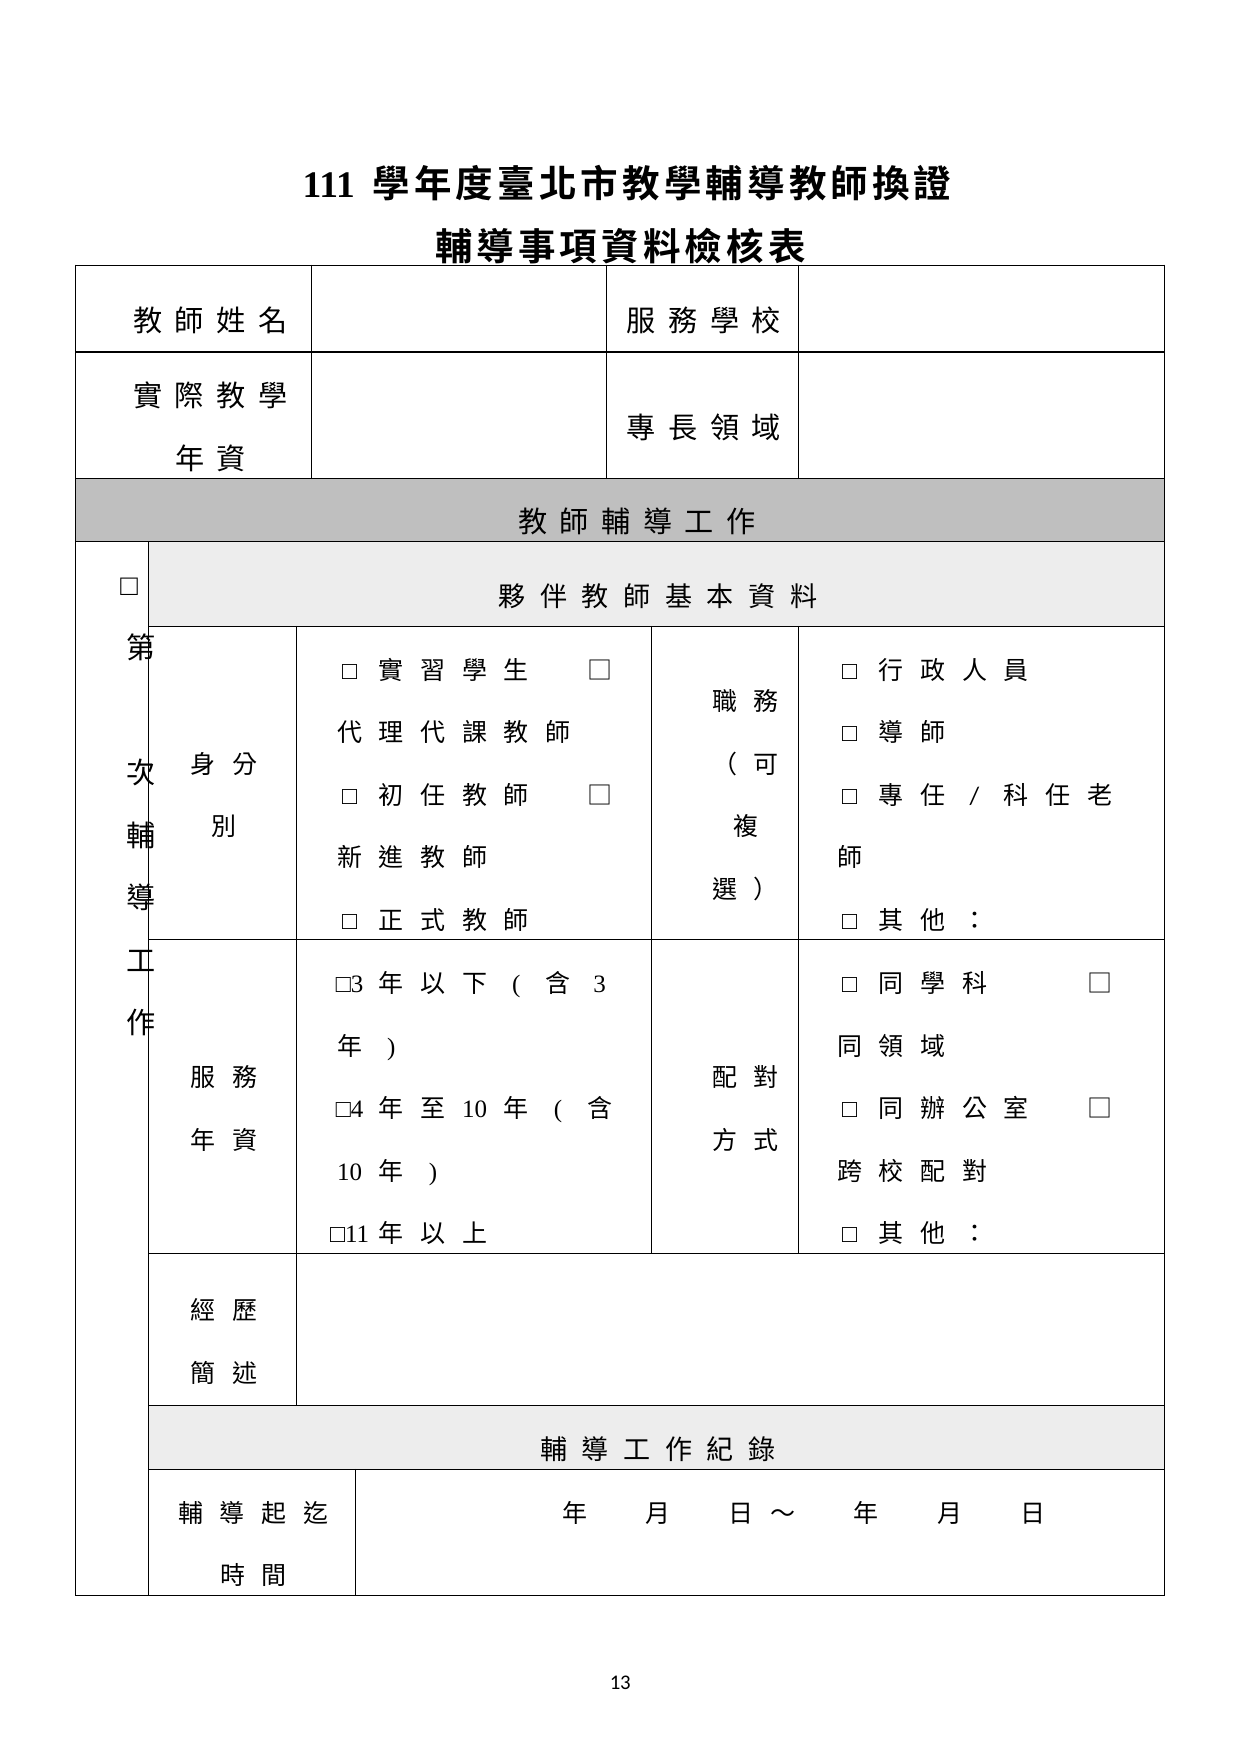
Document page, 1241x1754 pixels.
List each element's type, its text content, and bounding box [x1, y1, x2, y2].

table_cell □第 次輔導工作 [76, 542, 148, 1595]
table_cell □3年以下(含3年) □4年至10年(含10年) □11年以上 [297, 940, 651, 1253]
table_cell [799, 353, 1164, 477]
table_cell □行政人員 □導師 □專任/科任老師 □其他： [799, 627, 1164, 939]
table_cell 身分別 [149, 627, 296, 939]
table_cell 夥伴教師基本資料 [149, 542, 1164, 626]
table_cell 經歷簡述 [149, 1254, 296, 1405]
table_cell □實習學生 □代理代課教師 □初任教師 □新進教師 □正式教師 [297, 627, 651, 939]
table_cell 輔導起迄時間 [149, 1470, 355, 1595]
table_header 教師姓名 [76, 266, 311, 351]
table_cell 服務年資 [149, 940, 296, 1253]
text 111學年度臺北市教學輔導教師換證 [78, 139, 1162, 202]
table_cell [297, 1254, 1164, 1405]
table_cell 年 月 日～ 年 月 日 [356, 1470, 1164, 1595]
table_cell [312, 353, 606, 477]
table_header [312, 266, 606, 351]
table_cell □同學科 □同領域 □同辦公室 □跨校配對 □其他： [799, 940, 1164, 1253]
table_cell 實際教學年資 [76, 353, 311, 477]
table_cell 職務 （可複選） [652, 627, 798, 939]
table_cell 專長領域 [607, 353, 798, 477]
table_header [799, 266, 1164, 351]
table_cell 配對方式 [652, 940, 798, 1253]
table_cell 教師輔導工作 [76, 479, 1164, 541]
table_header 服務學校 [607, 266, 798, 351]
table_cell 輔導工作紀錄 [149, 1406, 1164, 1469]
text 輔導事項資料檢核表 [78, 202, 1162, 264]
